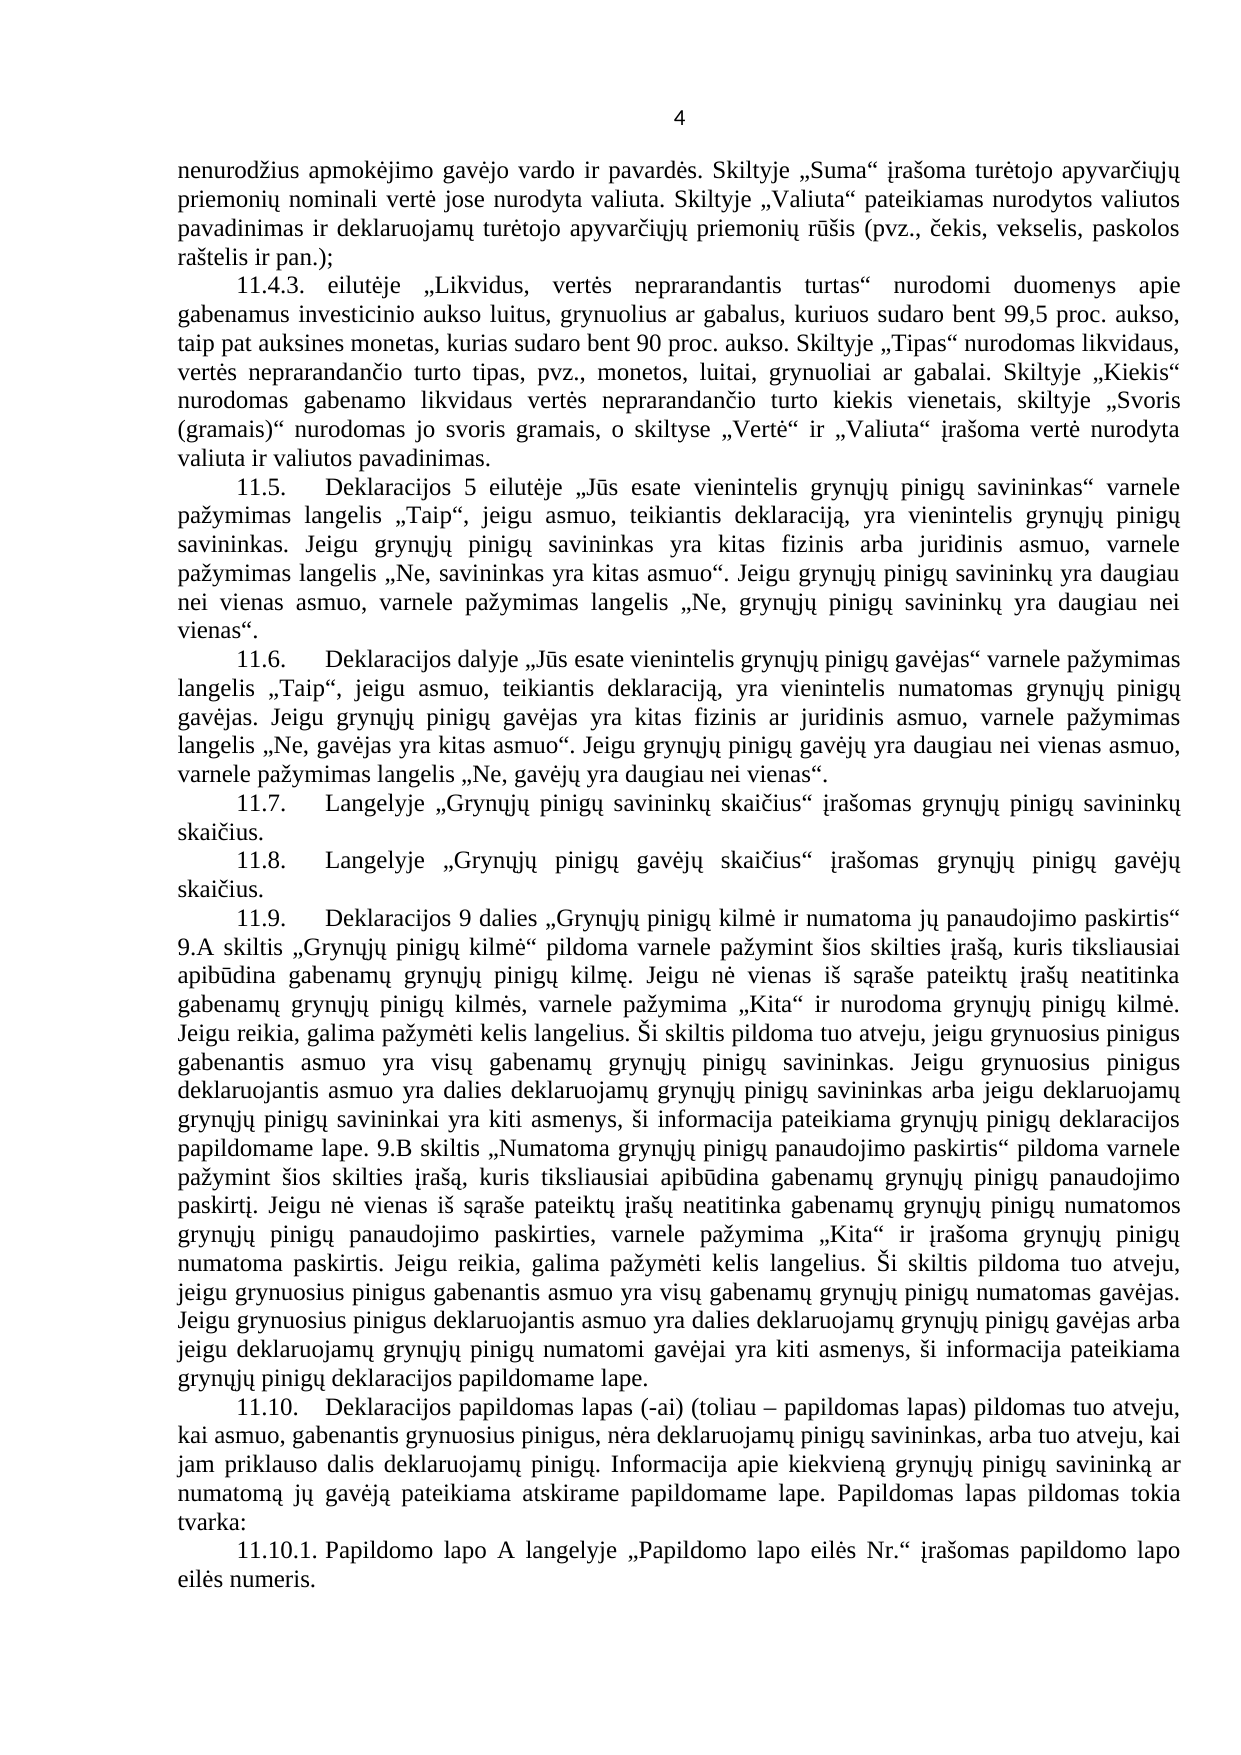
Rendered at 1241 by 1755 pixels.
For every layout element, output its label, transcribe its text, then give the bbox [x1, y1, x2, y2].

text 11.10.1. Papildomo lapo A langelyje „Papildomo lapo eilės Nr.“ įrašomas papildomo lapo eilės numeris. [177, 1536, 1181, 1593]
text 11.5. Deklaracijos 5 eilutėje „Jūs esate vienintelis grynųjų pinigų savininkas“ varnele pažymimas langelis „Taip“, jeigu asmuo, teikiantis deklaraciją, yra vienintelis grynųjų pinigų savininkas. Jeigu grynųjų pinigų savininkas yra kitas fizinis arba juridinis asmuo, varnele pažymimas langelis „Ne, savininkas yra kitas asmuo“. Jeigu grynųjų pinigų savininkų yra daugiau nei vienas asmuo, varnele pažymimas langelis „Ne, grynųjų pinigų savininkų yra daugiau nei vienas“. [177, 472, 1181, 644]
text 11.10. Deklaracijos papildomas lapas (-ai) (toliau – papildomas lapas) pildomas tuo atveju, kai asmuo, gabenantis grynuosius pinigus, nėra deklaruojamų pinigų savininkas, arba tuo atveju, kai jam priklauso dalis deklaruojamų pinigų. Informacija apie kiekvieną grynųjų pinigų savininką ar numatomą jų gavėją pateikiama atskirame papildomame lape. Papildomas lapas pildomas tokia tvarka: [177, 1392, 1181, 1536]
text 11.9. Deklaracijos 9 dalies „Grynųjų pinigų kilmė ir numatoma jų panaudojimo paskirtis“ 9.A skiltis „Grynųjų pinigų kilmė“ pildoma varnele pažymint šios skilties įrašą, kuris tiksliausiai apibūdina gabenamų grynųjų pinigų kilmę. Jeigu nė vienas iš sąraše pateiktų įrašų neatitinka gabenamų grynųjų pinigų kilmės, varnele pažymima „Kita“ ir nurodoma grynųjų pinigų kilmė. Jeigu reikia, galima pažymėti kelis langelius. Ši skiltis pildoma tuo atveju, jeigu grynuosius pinigus gabenantis asmuo yra visų gabenamų grynųjų pinigų savininkas. Jeigu grynuosius pinigus deklaruojantis asmuo yra dalies deklaruojamų grynųjų pinigų savininkas arba jeigu deklaruojamų grynųjų pinigų savininkai yra kiti asmenys, ši informacija pateikiama grynųjų pinigų deklaracijos papildomame lape. 9.B skiltis „Numatoma grynųjų pinigų panaudojimo paskirtis“ pildoma varnele pažymint šios skilties įrašą, kuris tiksliausiai apibūdina gabenamų grynųjų pinigų panaudojimo paskirtį. Jeigu nė vienas iš sąraše pateiktų įrašų neatitinka gabenamų grynųjų pinigų numatomos grynųjų pinigų panaudojimo paskirties, varnele pažymima „Kita“ ir įrašoma grynųjų pinigų numatoma paskirtis. Jeigu reikia, galima pažymėti kelis langelius. Ši skiltis pildoma tuo atveju, jeigu grynuosius pinigus gabenantis asmuo yra visų gabenamų grynųjų pinigų numatomas gavėjas. Jeigu grynuosius pinigus deklaruojantis asmuo yra dalies deklaruojamų grynųjų pinigų gavėjas arba jeigu deklaruojamų grynųjų pinigų numatomi gavėjai yra kiti asmenys, ši informacija pateikiama grynųjų pinigų deklaracijos papildomame lape. [177, 903, 1181, 1392]
text 11.7. Langelyje „Grynųjų pinigų savininkų skaičius“ įrašomas grynųjų pinigų savininkų skaičius. [177, 788, 1181, 846]
text 11.6. Deklaracijos dalyje „Jūs esate vienintelis grynųjų pinigų gavėjas“ varnele pažymimas langelis „Taip“, jeigu asmuo, teikiantis deklaraciją, yra vienintelis numatomas grynųjų pinigų gavėjas. Jeigu grynųjų pinigų gavėjas yra kitas fizinis ar juridinis asmuo, varnele pažymimas langelis „Ne, gavėjas yra kitas asmuo“. Jeigu grynųjų pinigų gavėjų yra daugiau nei vienas asmuo, varnele pažymimas langelis „Ne, gavėjų yra daugiau nei vienas“. [177, 644, 1181, 788]
text 11.8. Langelyje „Grynųjų pinigų gavėjų skaičius“ įrašomas grynųjų pinigų gavėjų skaičius. [177, 846, 1181, 903]
text 11.4.3. eilutėje „Likvidus, vertės neprarandantis turtas“ nurodomi duomenys apie gabenamus investicinio aukso luitus, grynuolius ar gabalus, kuriuos sudaro bent 99,5 proc. aukso, taip pat auksines monetas, kurias sudaro bent 90 proc. aukso. Skiltyje „Tipas“ nurodomas likvidaus, vertės neprarandančio turto tipas, pvz., monetos, luitai, grynuoliai ar gabalai. Skiltyje „Kiekis“ nurodomas gabenamo likvidaus vertės neprarandančio turto kiekis vienetais, skiltyje „Svoris (gramais)“ nurodomas jo svoris gramais, o skiltyse „Vertė“ ir „Valiuta“ įrašoma vertė nurodyta valiuta ir valiutos pavadinimas. [177, 271, 1181, 472]
text nenurodžius apmokėjimo gavėjo vardo ir pavardės. Skiltyje „Suma“ įrašoma turėtojo apyvarčiųjų priemonių nominali vertė jose nurodyta valiuta. Skiltyje „Valiuta“ pateikiamas nurodytos valiutos pavadinimas ir deklaruojamų turėtojo apyvarčiųjų priemonių rūšis (pvz., čekis, vekselis, paskolos raštelis ir pan.); [177, 156, 1181, 271]
